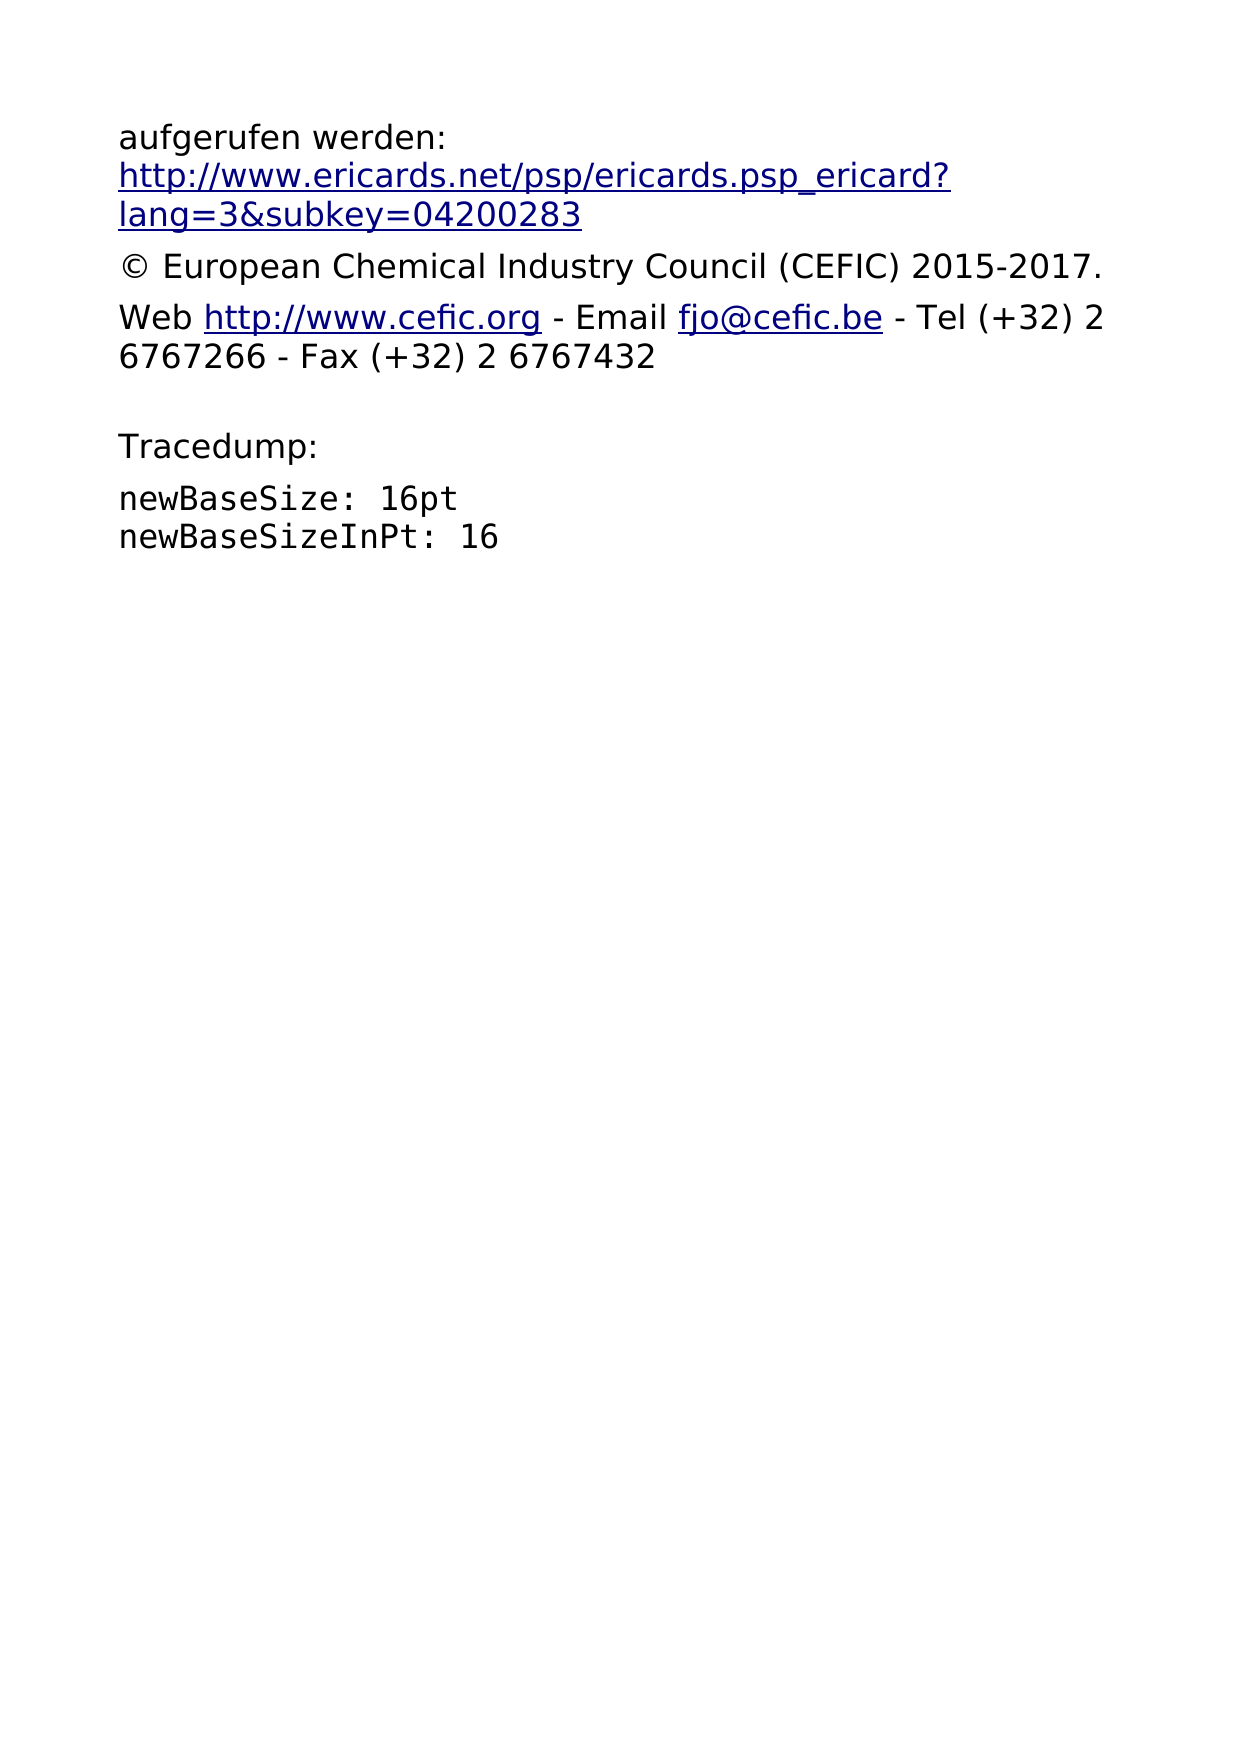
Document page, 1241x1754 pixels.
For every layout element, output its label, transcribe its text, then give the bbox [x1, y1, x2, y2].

text aufgerufen werden: http://www.ericards.net/psp/ericards.psp_ericard?lang=3&subkey=04200283 [118, 118, 1122, 235]
text © European Chemical Industry Council (CEFIC) 2015-2017. [118, 247, 1122, 286]
text Web http://www.cefic.org - Email fjo@cefic.be - Tel (+32) 2 6767266 - Fax (+32) 2 6767432 [118, 298, 1122, 376]
text newBaseSize: 16pt newBaseSizeInPt: 16 [118, 479, 1122, 557]
text Tracedump: [118, 389, 1122, 466]
